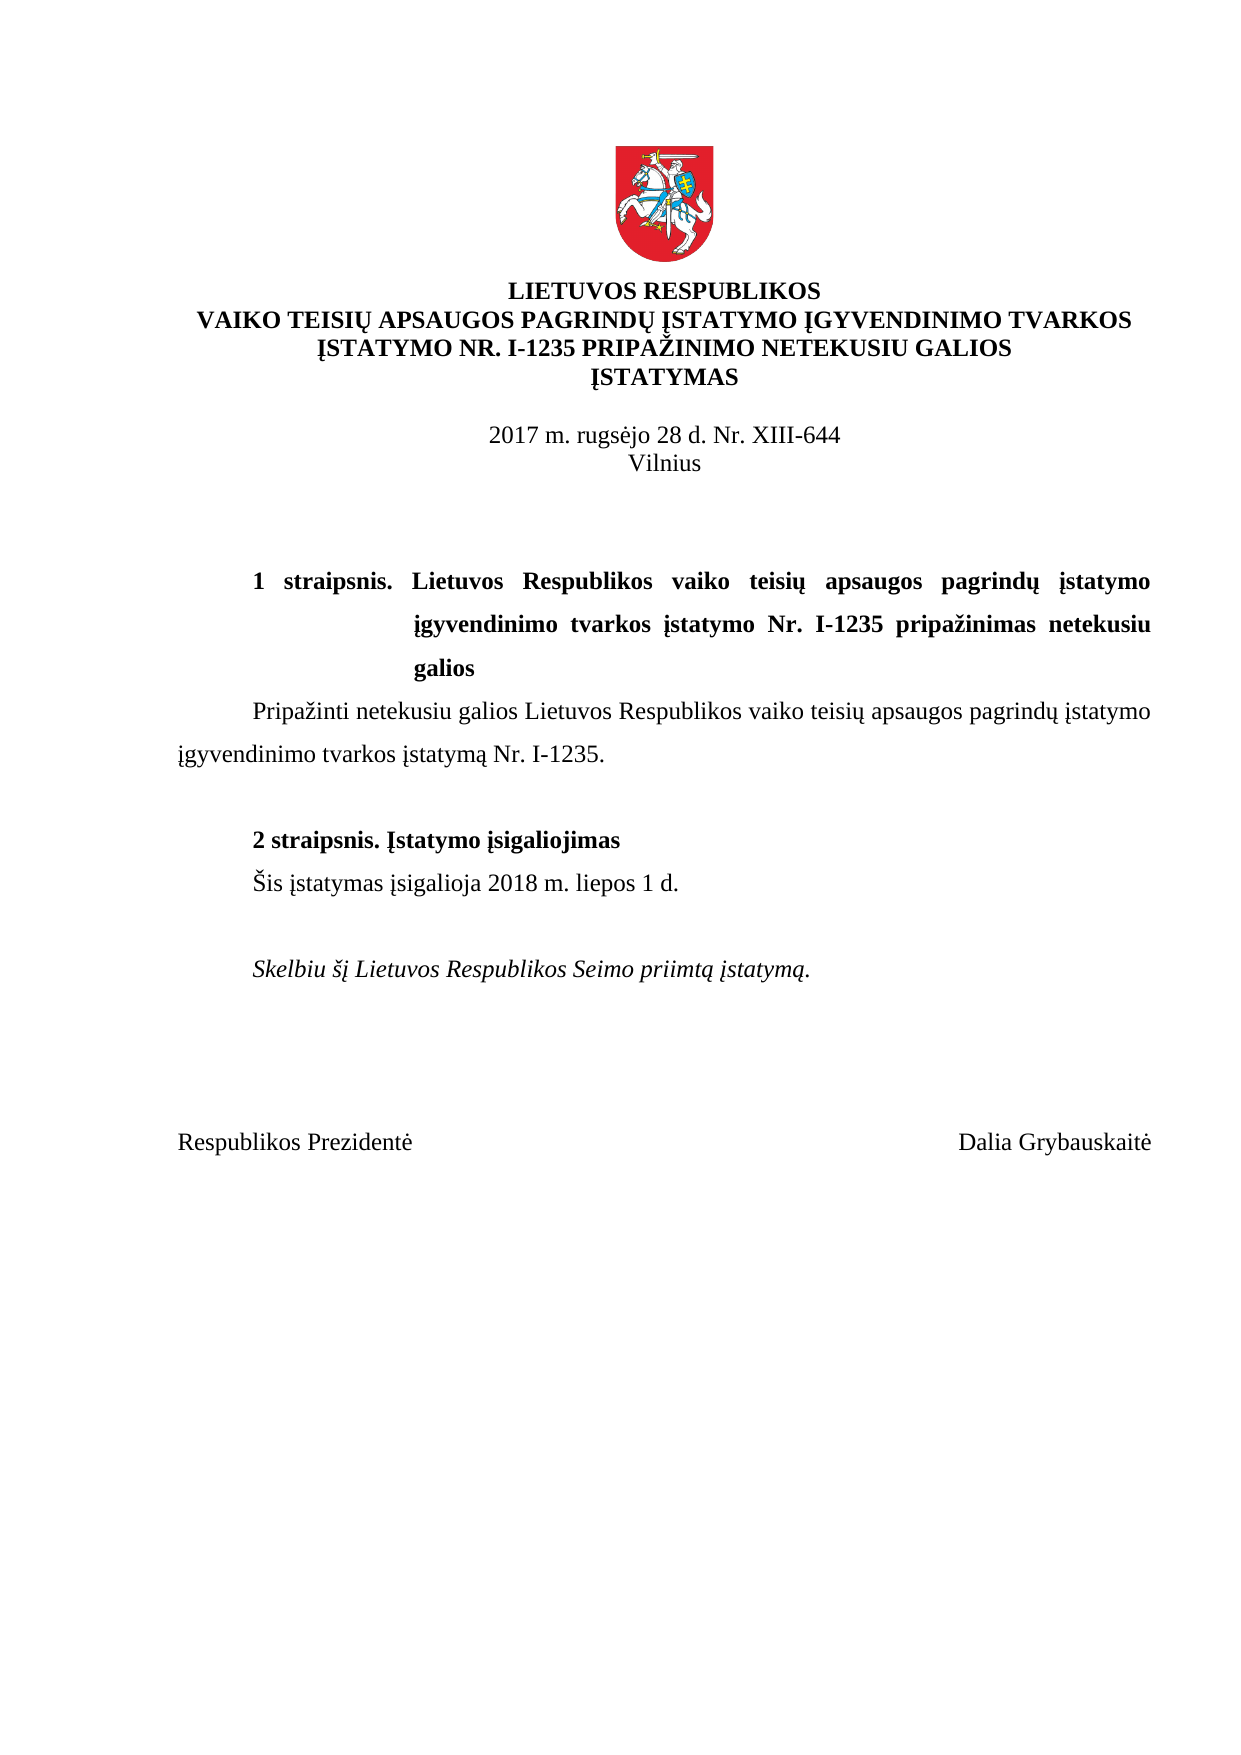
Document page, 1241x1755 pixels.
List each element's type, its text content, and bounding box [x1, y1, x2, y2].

text Skelbiu šį Lietuvos Respublikos Seimo priimtą įstatymą. [177, 954, 1152, 983]
text VAIKO TEISIŲ APSAUGOS PAGRINDŲ ĮSTATYMO ĮGYVENDINIMO TVARKOS ĮSTATYMO NR. I-1235 PRIPAŽINIMO NETEKUSIU GALIOS [177, 305, 1152, 362]
text Šis įstatymas įsigalioja 2018 m. liepos 1 d. [177, 868, 1152, 897]
text 2 straipsnis. Įstatymo įsigaliojimas [177, 825, 1152, 854]
text 1 straipsnis. Lietuvos Respublikos vaiko teisių apsaugos pagrindų įstatymo įgyvendinimo tvarkos įstatymo Nr. I-1235 pripažinimas netekusiu galios [252, 566, 1152, 681]
text Vilnius [177, 448, 1152, 477]
text LIETUVOS RESPUBLIKOS [177, 276, 1152, 305]
text ĮSTATYMAS [177, 362, 1152, 391]
text Pripažinti netekusiu galios Lietuvos Respublikos vaiko teisių apsaugos pagrindų įstatymo įgyvendinimo tvarkos įstatymą Nr. I-1235. [177, 696, 1152, 768]
text Respublikos Prezidentė Dalia Grybauskaitė [177, 1127, 1152, 1156]
text 2017 m. rugsėjo 28 d. Nr. XIII-644 [177, 420, 1152, 448]
